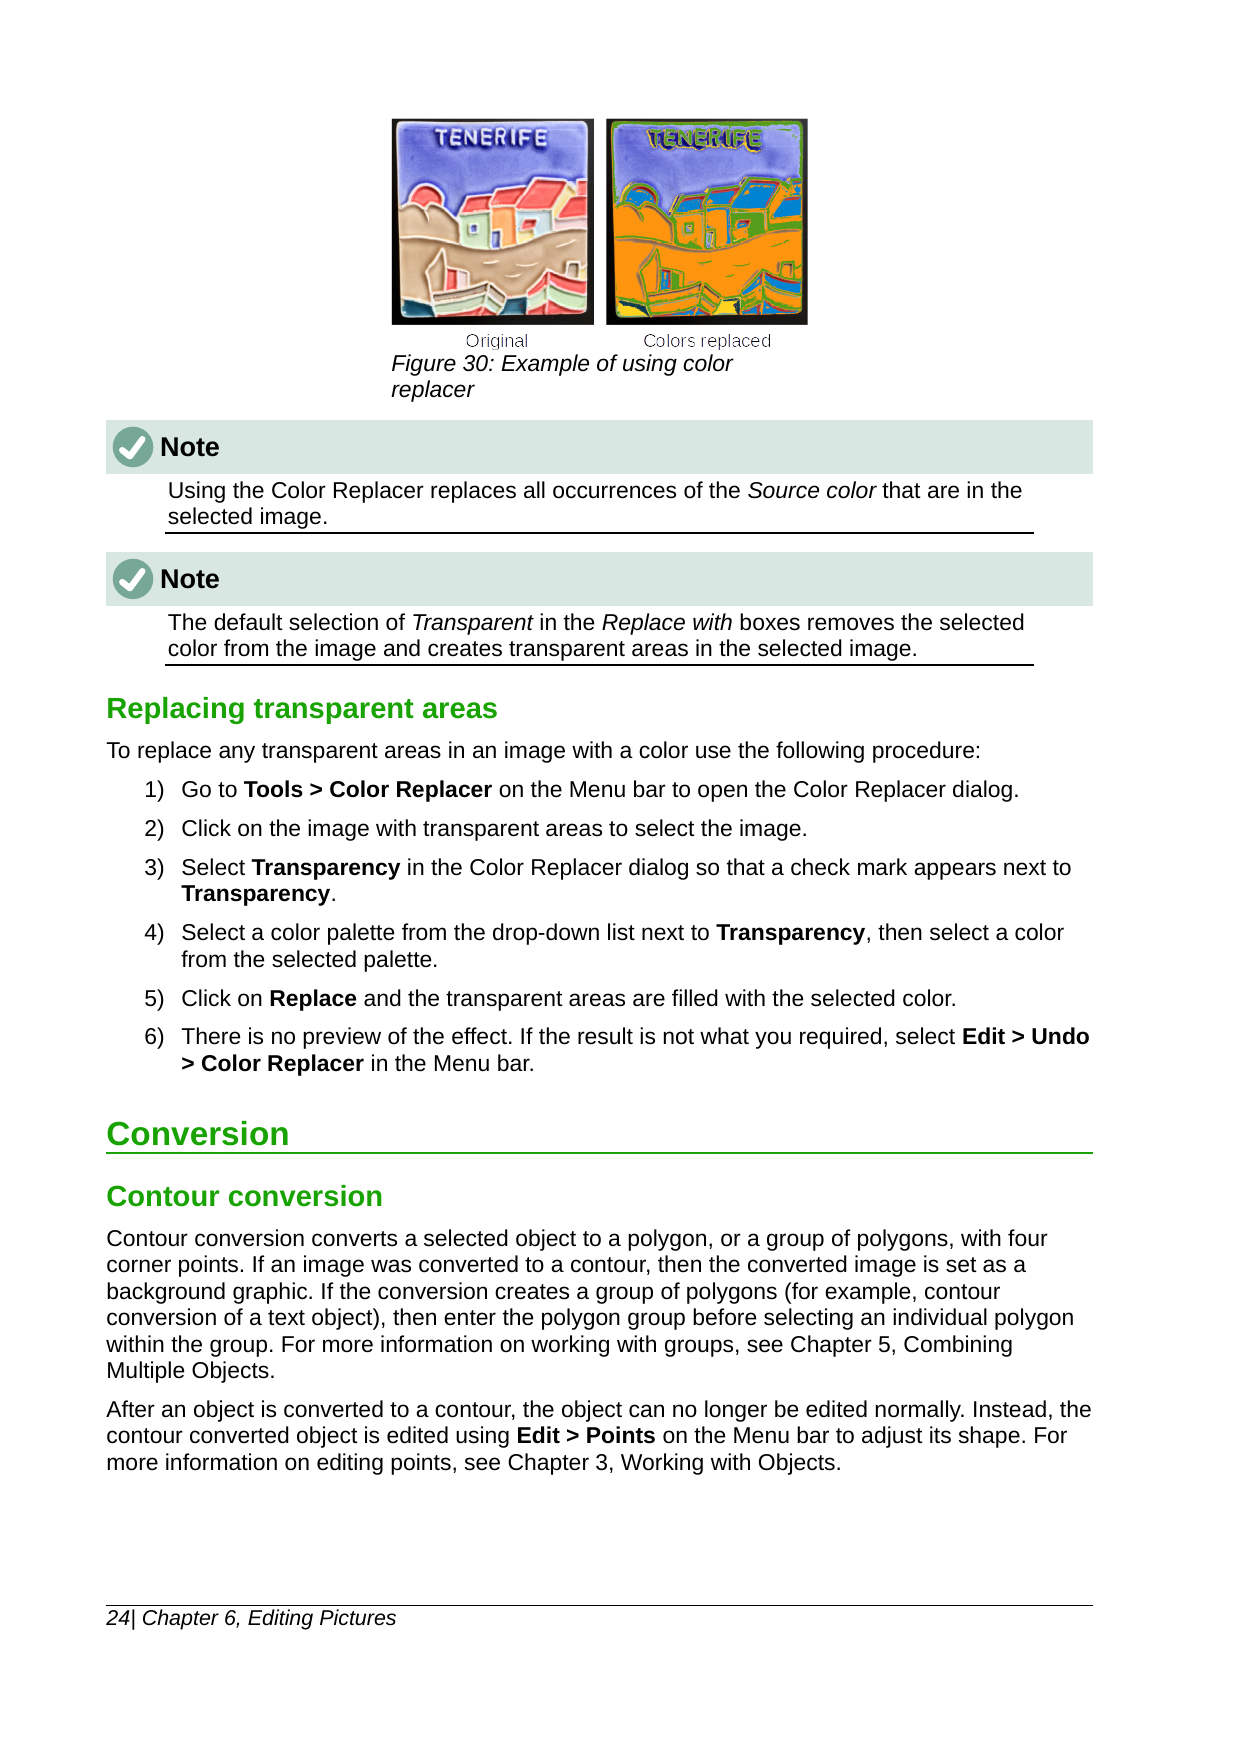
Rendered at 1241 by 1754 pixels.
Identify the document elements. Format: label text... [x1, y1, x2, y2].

list Click on the image with transparent areas to select the image. [164, 815, 1093, 842]
text Figure 30: Example of using color replacer [391, 350, 808, 402]
text Contour conversion converts a selected object to a polygon, or a group of polygons, with four corner points. If an image was converted to a contour, then the converted image is set as a background graphic. If the conversion creates a group of polygons (for example, contour conversion of a text object), then enter the polygon group before selecting an individual polygon within the group. For more information on working with groups, see Chapter 5, Combining Multiple Objects. [106, 1225, 1093, 1383]
text Using the Color Replacer replaces all occurrences of the Source color that are in the selected image. [164, 474, 1034, 534]
subtitle Replacing transparent areas [106, 691, 1093, 725]
list Select a color palette from the drop-down list next to Transparency, then select a color from the selected palette. [164, 919, 1093, 972]
text After an object is converted to a contour, the object can no longer be edited normally. Instead, the contour converted object is edited using Edit > Points on the Menu bar to adjust its shape. For more information on editing points, see Chapter 3, Working with Objects. [106, 1396, 1093, 1475]
text The default selection of Transparent in the Replace with boxes removes the selected color from the image and creates transparent areas in the selected image. [164, 606, 1034, 666]
list There is no preview of the effect. If the result is not what you required, select Edit > Undo > Color Replacer in the Menu bar. [164, 1023, 1093, 1076]
subtitle Conversion [106, 1113, 1093, 1152]
subtitle Note [106, 420, 1093, 474]
picture [391, 118, 808, 350]
list Click on Replace and the transparent areas are filled with the selected color. [164, 984, 1093, 1011]
list Go to Tools > Color Replacer on the Menu bar to open the Color Replacer dialog. [164, 776, 1093, 803]
subtitle Note [106, 552, 1093, 606]
subtitle Contour conversion [106, 1179, 1093, 1213]
list Select Transparency in the Color Replacer dialog so that a check mark appears next to Transparency. [164, 854, 1093, 907]
text To replace any transparent areas in an image with a color use the following procedure: [106, 737, 1093, 764]
